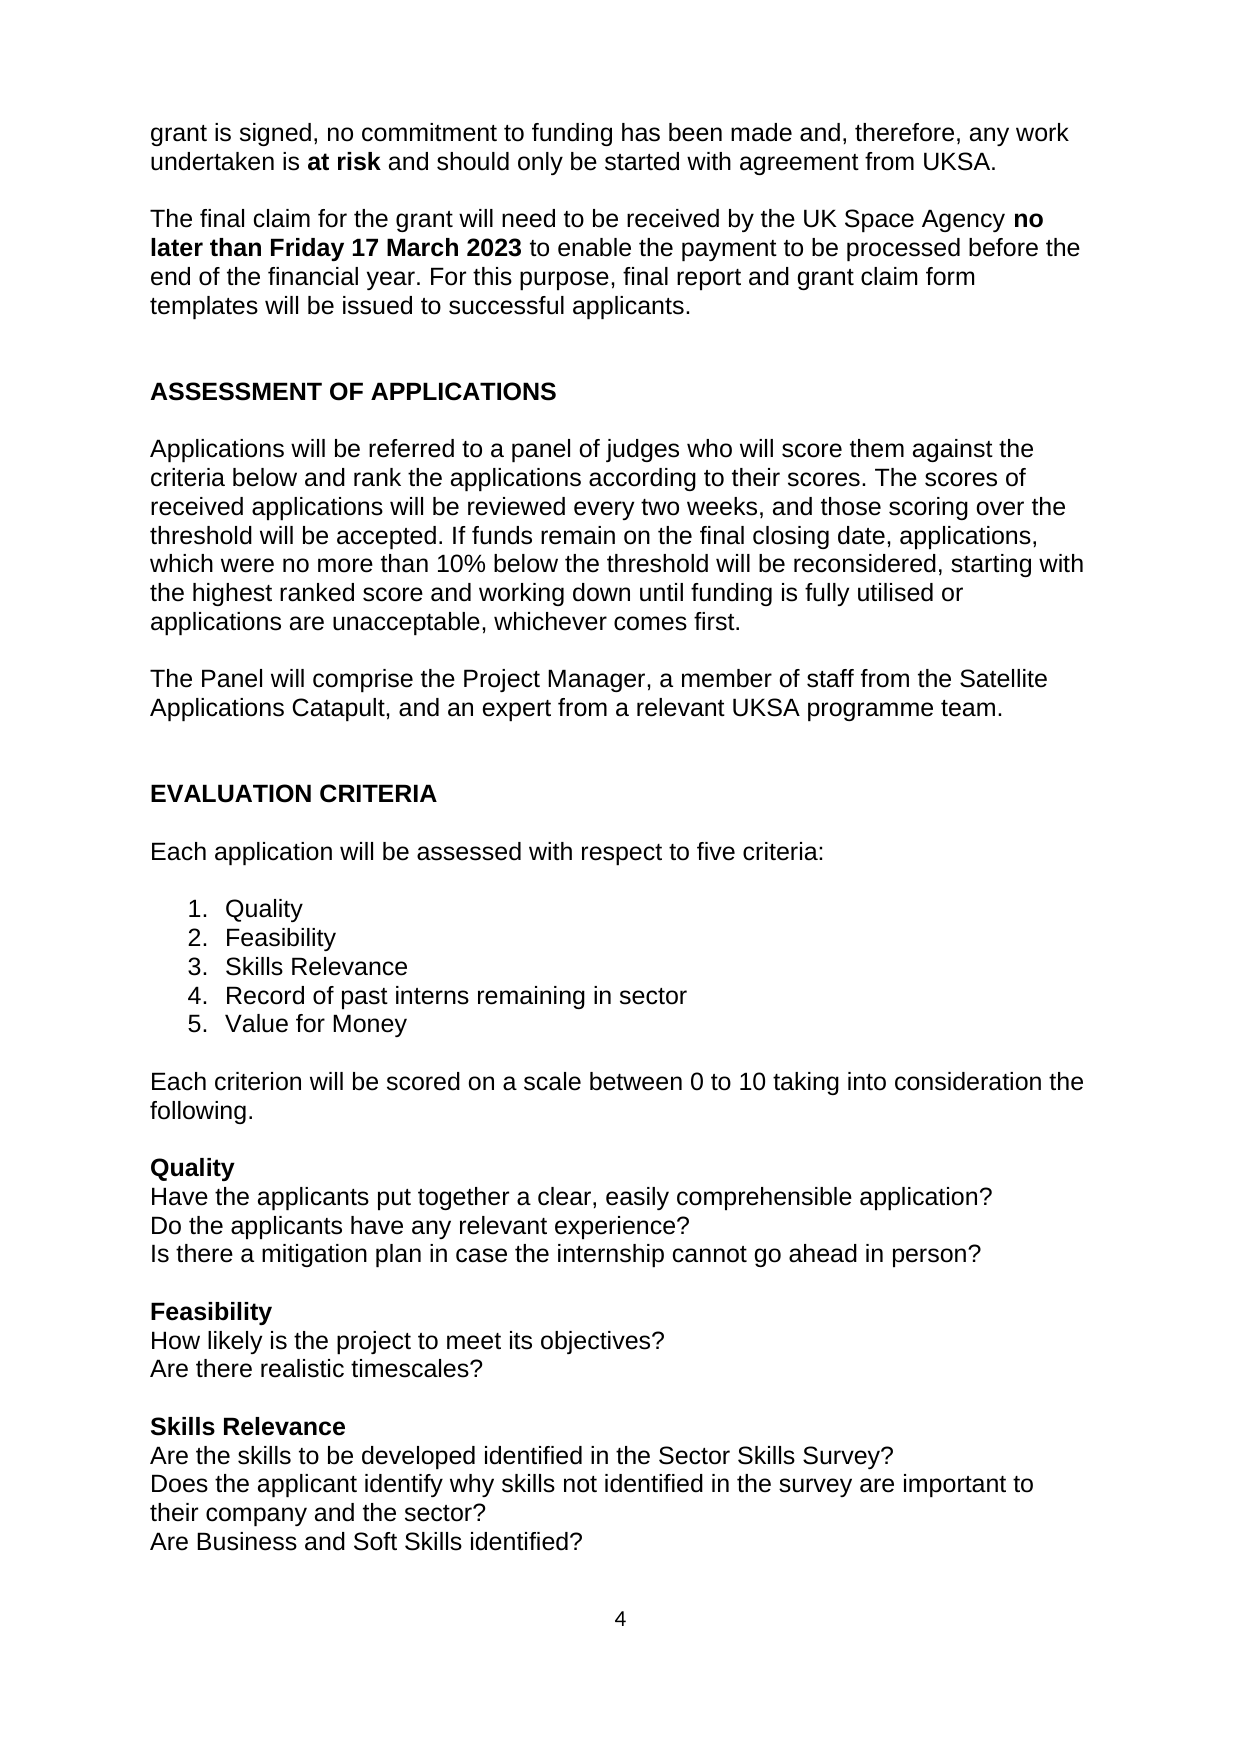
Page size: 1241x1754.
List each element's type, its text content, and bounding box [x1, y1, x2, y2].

text How likely is the project to meet its objectives? [150, 1326, 1090, 1354]
text Are there realistic timescales? [150, 1354, 1090, 1383]
text grant is signed, no commitment to funding has been made and, therefore, any work undertaken is at risk and should only be started with agreement from UKSA. [150, 118, 1090, 176]
text Have the applicants put together a clear, easily comprehensible application? [150, 1182, 1090, 1211]
text EVALUATION CRITERIA [150, 779, 1090, 808]
text ASSESSMENT OF APPLICATIONS [150, 377, 1090, 406]
list Feasibility [187, 923, 1090, 952]
text Each criterion will be scored on a scale between 0 to 10 taking into consideration the following. [150, 1067, 1090, 1124]
list Value for Money [187, 1009, 1090, 1038]
text Feasibility [150, 1297, 1090, 1326]
text The Panel will comprise the Project Manager, a member of staff from the Satellite Applications Catapult, and an expert from a relevant UKSA programme team. [150, 664, 1090, 722]
list Quality [187, 894, 1090, 923]
text Does the applicant identify why skills not identified in the survey are important to their company and the sector? [150, 1469, 1090, 1527]
list Record of past interns remaining in sector [187, 981, 1090, 1009]
text Are the skills to be developed identified in the Sector Skills Survey? [150, 1441, 1090, 1469]
text Are Business and Soft Skills identified? [150, 1527, 1090, 1556]
text The final claim for the grant will need to be received by the UK Space Agency no later than Friday 17 March 2023 to enable the payment to be processed before the end of the financial year. For this purpose, final report and grant claim form templates will be issued to successful applicants. [150, 204, 1090, 319]
list Skills Relevance [187, 952, 1090, 981]
text Is there a mitigation plan in case the internship cannot go ahead in person? [150, 1239, 1090, 1268]
text Quality [150, 1153, 1090, 1182]
text Skills Relevance [150, 1412, 1090, 1441]
text Applications will be referred to a panel of judges who will score them against the criteria below and rank the applications according to their scores. The scores of received applications will be reviewed every two weeks, and those scoring over the threshold will be accepted. If funds remain on the final closing date, applications, which were no more than 10% below the threshold will be reconsidered, starting with the highest ranked score and working down until funding is fully utilised or applications are unacceptable, whichever comes first. [150, 434, 1090, 636]
text Each application will be assessed with respect to five criteria: [150, 837, 1090, 866]
text Do the applicants have any relevant experience? [150, 1211, 1090, 1239]
